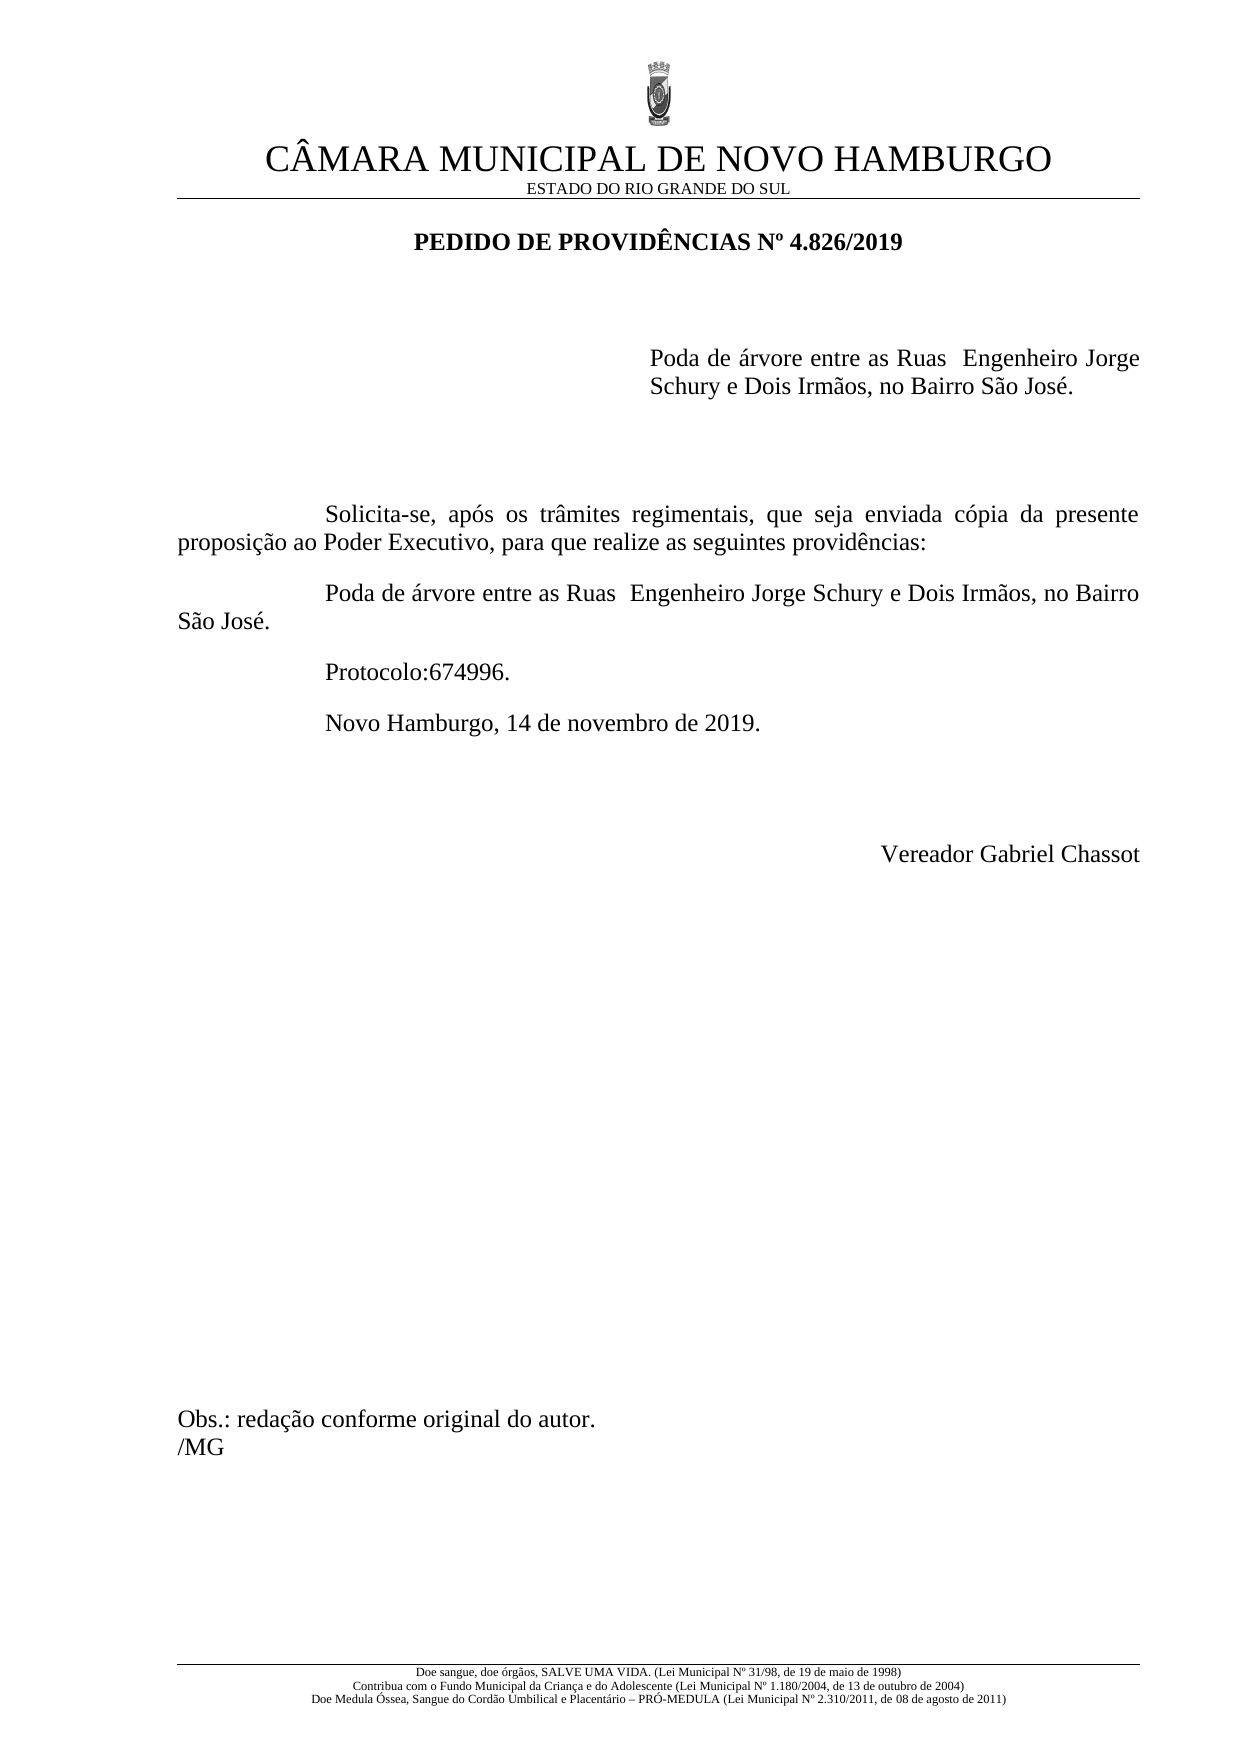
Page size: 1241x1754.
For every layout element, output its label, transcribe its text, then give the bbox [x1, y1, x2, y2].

text Protocolo:674996. [177, 658, 1140, 686]
text Solicita-se, após os trâmites regimentais, que seja enviada cópia da presente proposição ao Poder Executivo, para que realize as seguintes providências: [177, 500, 1140, 556]
text Vereador Gabriel Chassot [177, 812, 1140, 867]
text Poda de árvore entre as Ruas Engenheiro Jorge Schury e Dois Irmãos, no Bairro São José. [177, 579, 1140, 635]
text Obs.: redação conforme original do autor. [177, 1406, 1140, 1433]
text /MG [177, 1433, 1140, 1461]
text Poda de árvore entre as Ruas Engenheiro Jorge Schury e Dois Irmãos, no Bairro São José. [649, 344, 1140, 400]
text Novo Hamburgo, 14 de novembro de 2019. [177, 709, 1140, 737]
text PEDIDO DE PROVIDÊNCIAS Nº 4.826/2019 [177, 228, 1140, 256]
